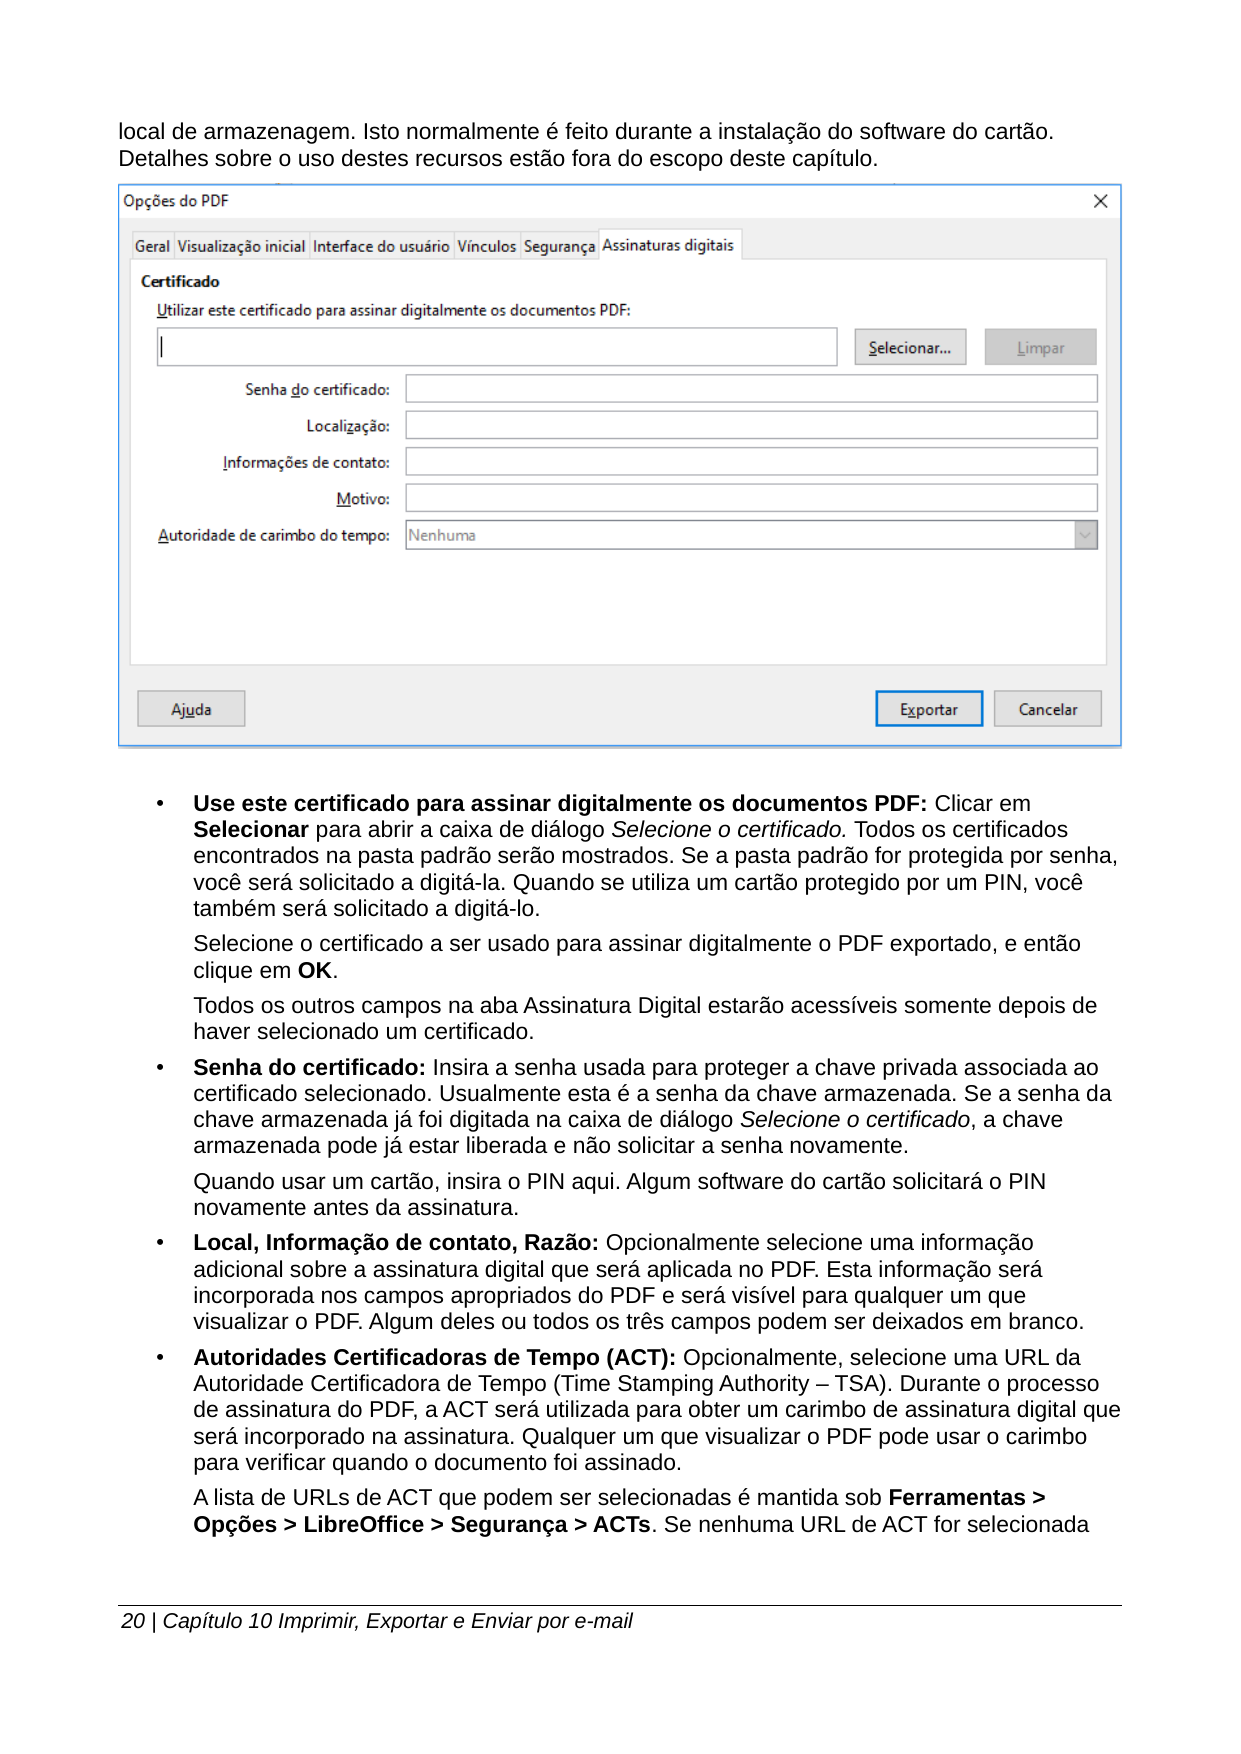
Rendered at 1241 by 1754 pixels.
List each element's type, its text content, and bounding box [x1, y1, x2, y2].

text local de armazenagem. Isto normalmente é feito durante a instalação do software do cartão. Detalhes sobre o uso destes recursos estão fora do escopo deste capítulo. [118, 118, 1122, 171]
list Senha do certificado: Insira a senha usada para proteger a chave privada associada ao certificado selecionado. Usualmente esta é a senha da chave armazenada. Se a senha da chave armazenada já foi digitada na caixa de diálogo Selecione o certificado, a chave armazenada pode já estar liberada e não solicitar a senha novamente. [156, 1053, 1122, 1159]
list Todos os outros campos na aba Assinatura Digital estarão acessíveis somente depois de haver selecionado um certificado. [156, 992, 1122, 1044]
list Quando usar um cartão, insira o PIN aqui. Algum software do cartão solicitará o PIN novamente antes da assinatura. [156, 1168, 1122, 1220]
picture [118, 183, 1123, 749]
list Selecione o certificado a ser usado para assinar digitalmente o PDF exportado, e então clique em OK. [156, 930, 1122, 983]
list A lista de URLs de ACT que podem ser selecionadas é mantida sob Ferramentas > Opções > LibreOffice > Segurança > ACTs. Se nenhuma URL de ACT for selecionada [156, 1484, 1122, 1537]
list Use este certificado para assinar digitalmente os documentos PDF: Clicar em Selecionar para abrir a caixa de diálogo Selecione o certificado. Todos os certificados encontrados na pasta padrão serão mostrados. Se a pasta padrão for protegida por senha, você será solicitado a digitá-la. Quando se utiliza um cartão protegido por um PIN, você também será solicitado a digitá-lo. [156, 790, 1122, 921]
list Autoridades Certificadoras de Tempo (ACT): Opcionalmente, selecione uma URL da Autoridade Certificadora de Tempo (Time Stamping Authority – TSA). Durante o processo de assinatura do PDF, a ACT será utilizada para obter um carimbo de assinatura digital que será incorporado na assinatura. Qualquer um que visualizar o PDF pode usar o carimbo para verificar quando o documento foi assinado. [156, 1343, 1122, 1475]
list Local, Informação de contato, Razão: Opcionalmente selecione uma informação adicional sobre a assinatura digital que será aplicada no PDF. Esta informação será incorporada nos campos apropriados do PDF e será visível para qualquer um que visualizar o PDF. Algum deles ou todos os três campos podem ser deixados em branco. [156, 1229, 1122, 1335]
